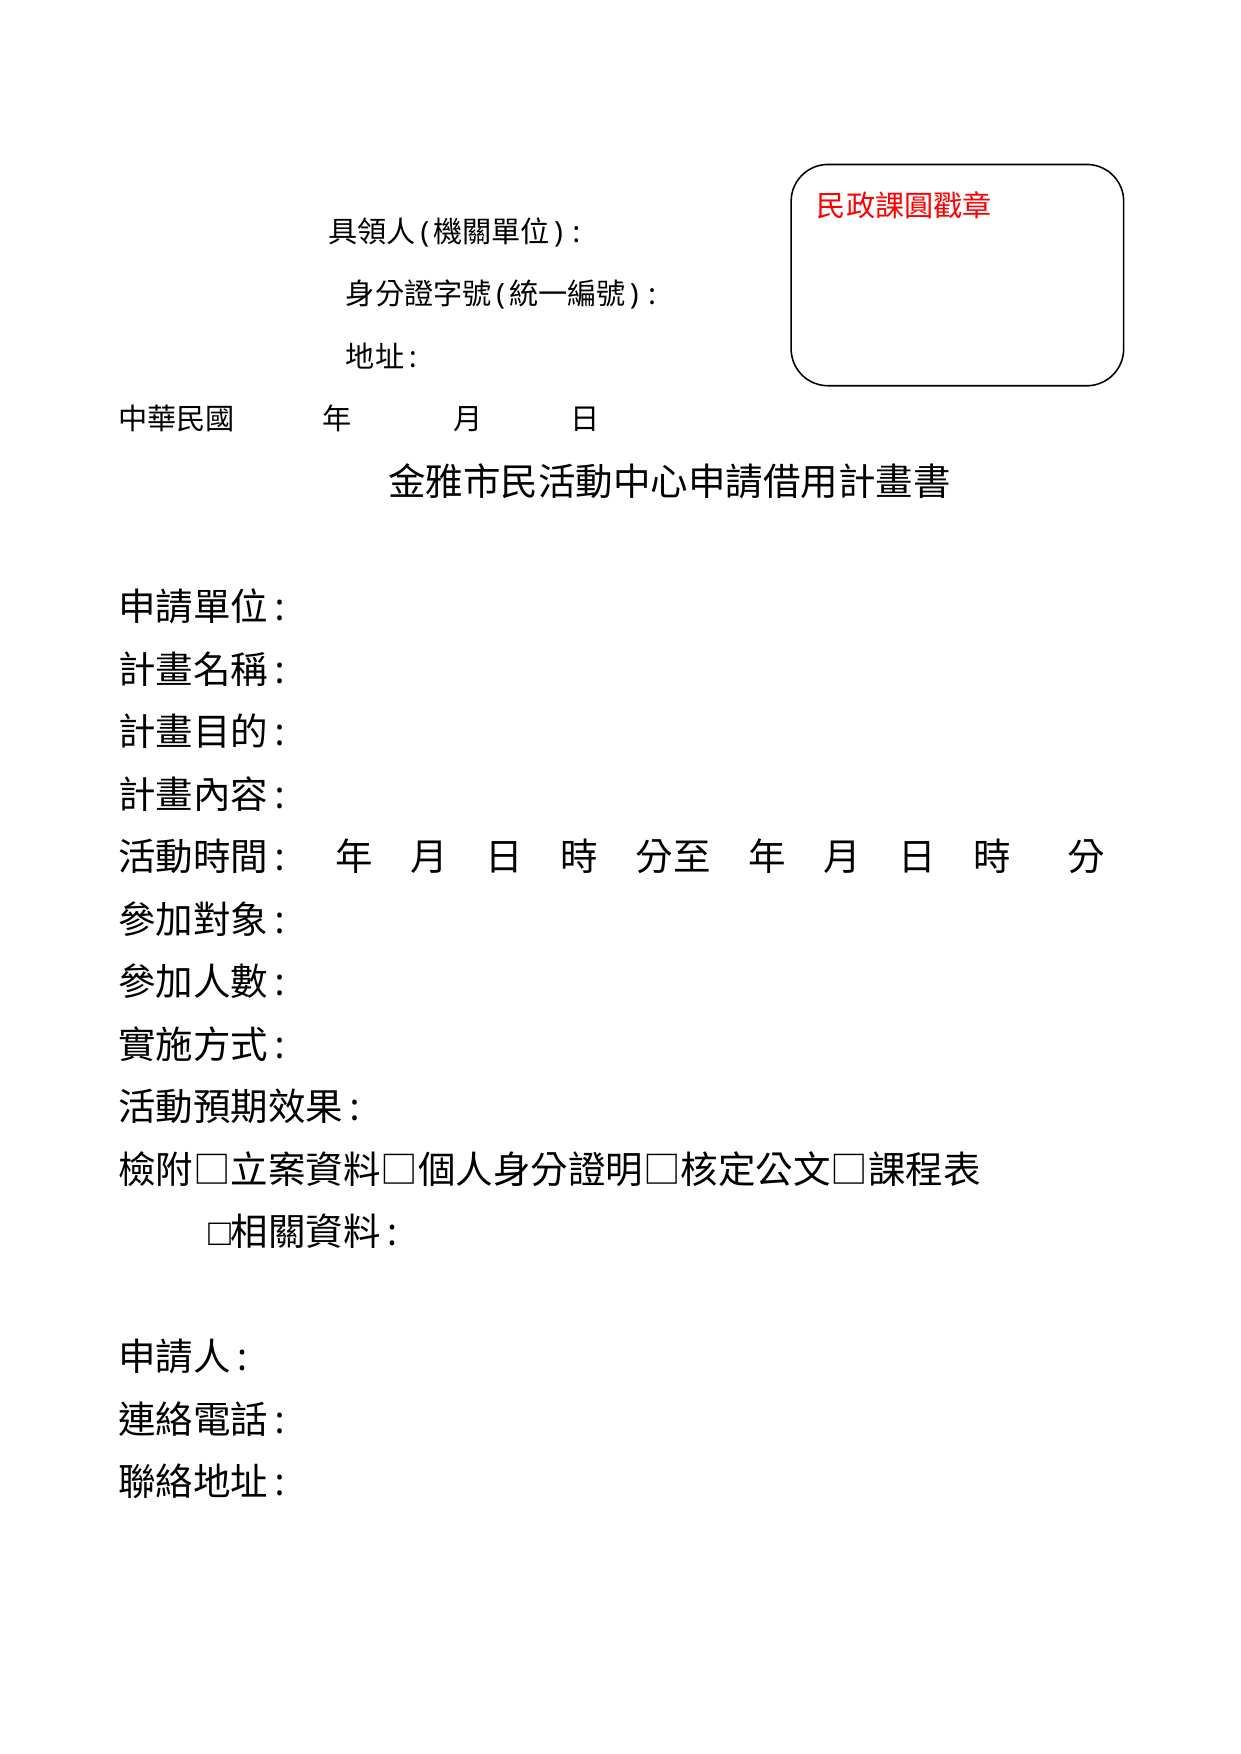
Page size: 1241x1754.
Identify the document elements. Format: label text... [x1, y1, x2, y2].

text 計畫目的: [118, 688, 1122, 750]
text 申請人: [118, 1313, 1122, 1375]
text 計畫名稱: [118, 625, 1122, 688]
text 地址: [118, 313, 799, 375]
text 中華民國 年 月 日 [118, 375, 1122, 438]
text 活動時間: 年 月 日 時 分至 年 月 日 時 分 [118, 813, 1122, 875]
text 計畫內容: [118, 750, 1122, 813]
text 參加人數: [118, 938, 1122, 1000]
text [1115, 365, 1122, 375]
text 實施方式: [118, 1000, 1122, 1063]
text 連絡電話: [118, 1375, 1122, 1438]
text 具領人(機關單位): [118, 188, 792, 250]
text 活動預期效果: [118, 1063, 1122, 1125]
text 聯絡地址: [118, 1438, 1122, 1500]
text 申請單位: [118, 563, 1122, 625]
text □相關資料: [118, 1188, 1122, 1250]
text 參加對象: [118, 875, 1122, 938]
text 身分證字號(統一編號): [118, 250, 790, 313]
text 金雅市民活動中心申請借用計畫書 [118, 438, 1122, 500]
text 檢附□立案資料□個人身分證明□核定公文□課程表 [118, 1125, 1122, 1188]
